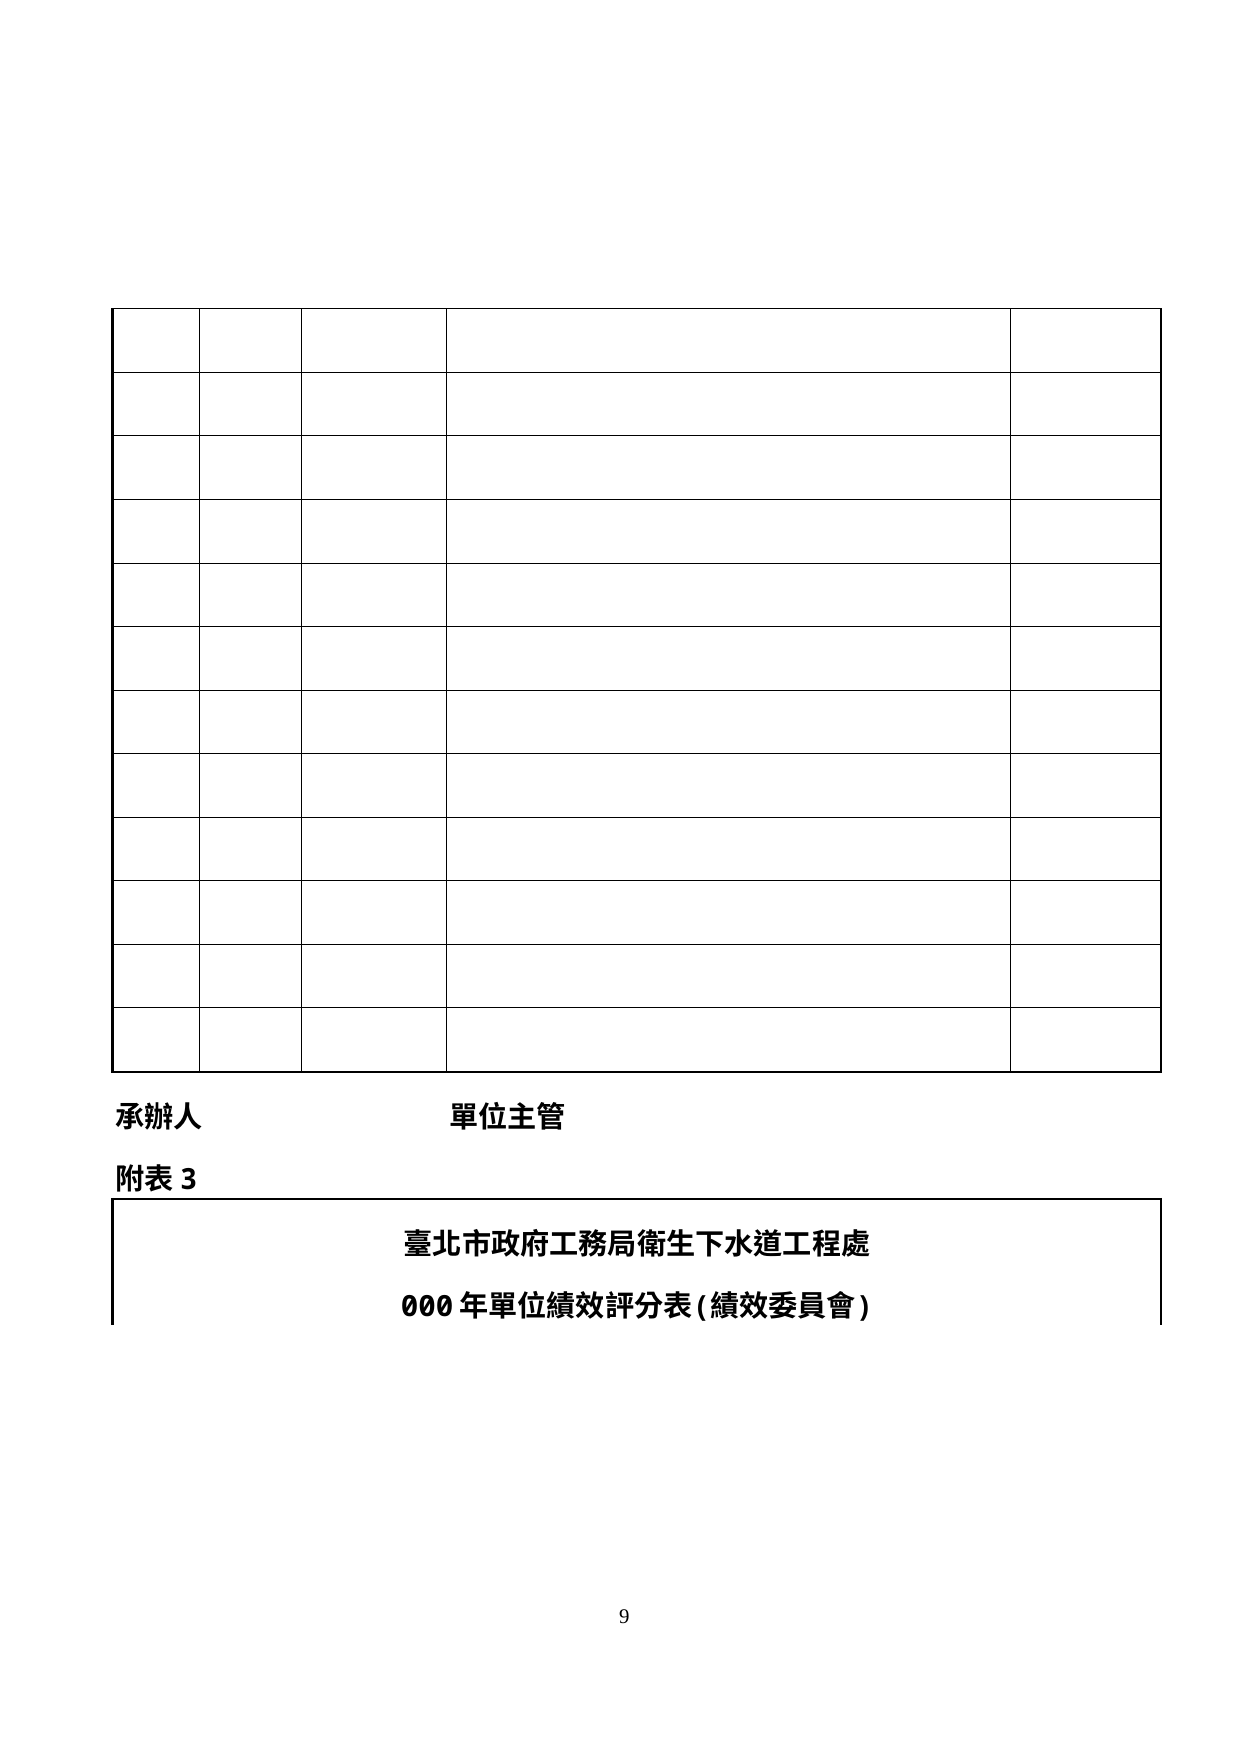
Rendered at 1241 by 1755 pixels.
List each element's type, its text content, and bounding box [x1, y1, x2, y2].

table_cell [1011, 754, 1160, 817]
table_cell [200, 309, 301, 372]
table_cell [200, 754, 301, 817]
table_cell [820, 1135, 896, 1198]
table_cell [896, 1135, 986, 1198]
table_cell 單位主管 [446, 1073, 1011, 1135]
table_cell [302, 564, 446, 626]
table_cell 承辦人 [113, 1073, 301, 1135]
table_cell [302, 309, 446, 372]
table_cell [1011, 309, 1160, 372]
table_cell [533, 1135, 820, 1198]
table_cell [114, 500, 199, 562]
table_cell [200, 881, 301, 944]
table_cell [302, 1008, 446, 1071]
table_cell [1011, 691, 1160, 753]
table_cell [302, 627, 446, 689]
table_cell [1011, 818, 1160, 880]
table_cell [200, 945, 301, 1007]
table_cell [302, 500, 446, 562]
table_cell [200, 1008, 301, 1071]
table_cell [1011, 1073, 1161, 1135]
table_cell [447, 627, 1010, 689]
table_cell [114, 373, 199, 435]
table_cell [302, 754, 446, 817]
table_cell [114, 564, 199, 626]
table_cell [1011, 564, 1160, 626]
table_cell [447, 1008, 1010, 1071]
table_cell [447, 309, 1010, 372]
table_cell [447, 373, 1010, 435]
table_cell [1011, 500, 1160, 562]
table_cell [302, 881, 446, 944]
table_cell [986, 1135, 1049, 1198]
table_cell [200, 627, 301, 689]
table_cell [1011, 881, 1160, 944]
table_cell [447, 564, 1010, 626]
table_cell [302, 436, 446, 499]
table_cell [302, 373, 446, 435]
table_cell [447, 818, 1010, 880]
table_cell [114, 818, 199, 880]
table_cell [1011, 945, 1160, 1007]
table_cell [200, 436, 301, 499]
table_cell [114, 691, 199, 753]
table_cell [447, 691, 1010, 753]
table_cell [200, 564, 301, 626]
table_cell [302, 691, 446, 753]
table_cell [1049, 1135, 1161, 1198]
table_cell [447, 500, 1010, 562]
table_cell 臺北市政府工務局衛生下水道工程處 000年單位績效評分表(績效委員會) [114, 1200, 1160, 1325]
table_cell [447, 436, 1010, 499]
table_cell [302, 945, 446, 1007]
table_cell [447, 881, 1010, 944]
table_cell [447, 754, 1010, 817]
table_cell [114, 436, 199, 499]
table_cell [200, 818, 301, 880]
table_cell [114, 1008, 199, 1071]
table_cell 附表3 [113, 1135, 533, 1198]
table_cell [200, 500, 301, 562]
table_cell [447, 945, 1010, 1007]
table_cell [114, 627, 199, 689]
table_cell [200, 691, 301, 753]
table_cell [114, 945, 199, 1007]
table_cell [114, 881, 199, 944]
table_cell [200, 373, 301, 435]
table_cell [1011, 627, 1160, 689]
table_cell [114, 754, 199, 817]
table_cell [301, 1073, 446, 1135]
table_cell [1011, 373, 1160, 435]
table_cell [1011, 1008, 1160, 1071]
table_cell [114, 309, 199, 372]
table_cell [302, 818, 446, 880]
table_cell [1011, 436, 1160, 499]
